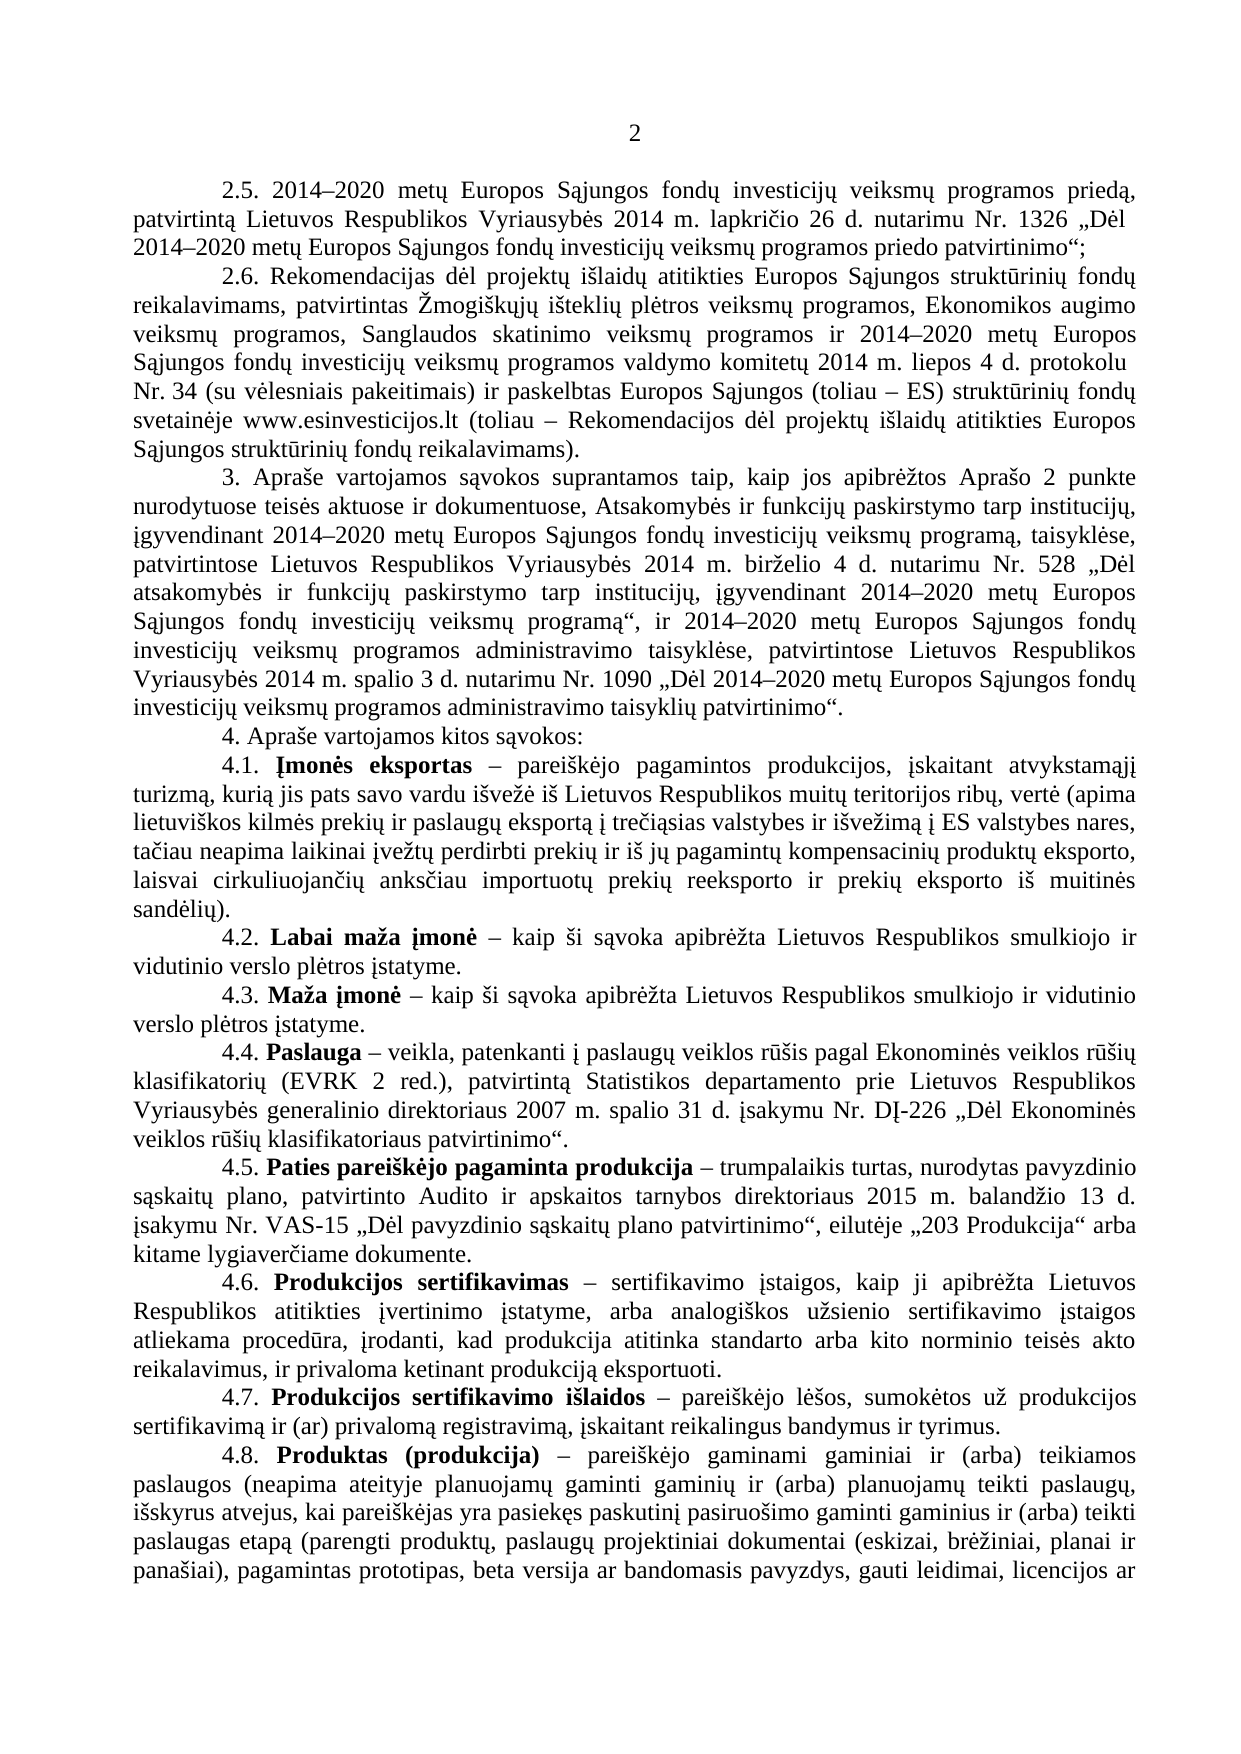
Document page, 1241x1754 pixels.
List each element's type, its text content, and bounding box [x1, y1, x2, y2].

text 4.3. Maža įmonė – kaip ši sąvoka apibrėžta Lietuvos Respublikos smulkiojo ir vidutinio verslo plėtros įstatyme. [133, 980, 1137, 1037]
text 4.4. Paslauga – veikla, patenkanti į paslaugų veiklos rūšis pagal Ekonominės veiklos rūšių klasifikatorių (EVRK 2 red.), patvirtintą Statistikos departamento prie Lietuvos Respublikos Vyriausybės generalinio direktoriaus 2007 m. spalio 31 d. įsakymu Nr. DĮ-226 „Dėl Ekonominės veiklos rūšių klasifikatoriaus patvirtinimo“. [133, 1037, 1137, 1152]
text 3. Apraše vartojamos sąvokos suprantamos taip, kaip jos apibrėžtos Aprašo 2 punkte nurodytuose teisės aktuose ir dokumentuose, Atsakomybės ir funkcijų paskirstymo tarp institucijų, įgyvendinant 2014–2020 metų Europos Sąjungos fondų investicijų veiksmų programą, taisyklėse, patvirtintose Lietuvos Respublikos Vyriausybės 2014 m. birželio 4 d. nutarimu Nr. 528 „Dėl atsakomybės ir funkcijų paskirstymo tarp institucijų, įgyvendinant 2014–2020 metų Europos Sąjungos fondų investicijų veiksmų programą“, ir 2014–2020 metų Europos Sąjungos fondų investicijų veiksmų programos administravimo taisyklėse, patvirtintose Lietuvos Respublikos Vyriausybės 2014 m. spalio 3 d. nutarimu Nr. 1090 „Dėl 2014–2020 metų Europos Sąjungos fondų investicijų veiksmų programos administravimo taisyklių patvirtinimo“. [133, 462, 1137, 721]
text 2.5. 2014–2020 metų Europos Sąjungos fondų investicijų veiksmų programos priedą, patvirtintą Lietuvos Respublikos Vyriausybės 2014 m. lapkričio 26 d. nutarimu Nr. 1326 „Dėl 2014–2020 metų Europos Sąjungos fondų investicijų veiksmų programos priedo patvirtinimo“; [133, 175, 1137, 261]
text 4.2. Labai maža įmonė – kaip ši sąvoka apibrėžta Lietuvos Respublikos smulkiojo ir vidutinio verslo plėtros įstatyme. [133, 922, 1137, 980]
text 4. Apraše vartojamos kitos sąvokos: [133, 721, 1137, 750]
text 2.6. Rekomendacijas dėl projektų išlaidų atitikties Europos Sąjungos struktūrinių fondų reikalavimams, patvirtintas Žmogiškųjų išteklių plėtros veiksmų programos, Ekonomikos augimo veiksmų programos, Sanglaudos skatinimo veiksmų programos ir 2014–2020 metų Europos Sąjungos fondų investicijų veiksmų programos valdymo komitetų 2014 m. liepos 4 d. protokolu Nr. 34 (su vėlesniais pakeitimais) ir paskelbtas Europos Sąjungos (toliau – ES) struktūrinių fondų svetainėje www.esinvesticijos.lt (toliau – Rekomendacijos dėl projektų išlaidų atitikties Europos Sąjungos struktūrinių fondų reikalavimams). [133, 261, 1137, 462]
text 4.7. Produkcijos sertifikavimo išlaidos – pareiškėjo lėšos, sumokėtos už produkcijos sertifikavimą ir (ar) privalomą registravimą, įskaitant reikalingus bandymus ir tyrimus. [133, 1382, 1137, 1440]
text 4.6. Produkcijos sertifikavimas – sertifikavimo įstaigos, kaip ji apibrėžta Lietuvos Respublikos atitikties įvertinimo įstatyme, arba analogiškos užsienio sertifikavimo įstaigos atliekama procedūra, įrodanti, kad produkcija atitinka standarto arba kito norminio teisės akto reikalavimus, ir privaloma ketinant produkciją eksportuoti. [133, 1267, 1137, 1382]
text 4.8. Produktas (produkcija) – pareiškėjo gaminami gaminiai ir (arba) teikiamos paslaugos (neapima ateityje planuojamų gaminti gaminių ir (arba) planuojamų teikti paslaugų, išskyrus atvejus, kai pareiškėjas yra pasiekęs paskutinį pasiruošimo gaminti gaminius ir (arba) teikti paslaugas etapą (parengti produktų, paslaugų projektiniai dokumentai (eskizai, brėžiniai, planai ir panašiai), pagamintas prototipas, beta versija ar bandomasis pavyzdys, gauti leidimai, licencijos ar [133, 1440, 1137, 1584]
text 4.5. Paties pareiškėjo pagaminta produkcija – trumpalaikis turtas, nurodytas pavyzdinio sąskaitų plano, patvirtinto Audito ir apskaitos tarnybos direktoriaus 2015 m. balandžio 13 d. įsakymu Nr. VAS-15 „Dėl pavyzdinio sąskaitų plano patvirtinimo“, eilutėje „203 Produkcija“ arba kitame lygiaverčiame dokumente. [133, 1152, 1137, 1267]
text 4.1. Įmonės eksportas – pareiškėjo pagamintos produkcijos, įskaitant atvykstamąjį turizmą, kurią jis pats savo vardu išvežė iš Lietuvos Respublikos muitų teritorijos ribų, vertė (apima lietuviškos kilmės prekių ir paslaugų eksportą į trečiąsias valstybes ir išvežimą į ES valstybes nares, tačiau neapima laikinai įvežtų perdirbti prekių ir iš jų pagamintų kompensacinių produktų eksporto, laisvai cirkuliuojančių anksčiau importuotų prekių reeksporto ir prekių eksporto iš muitinės sandėlių). [133, 750, 1137, 922]
